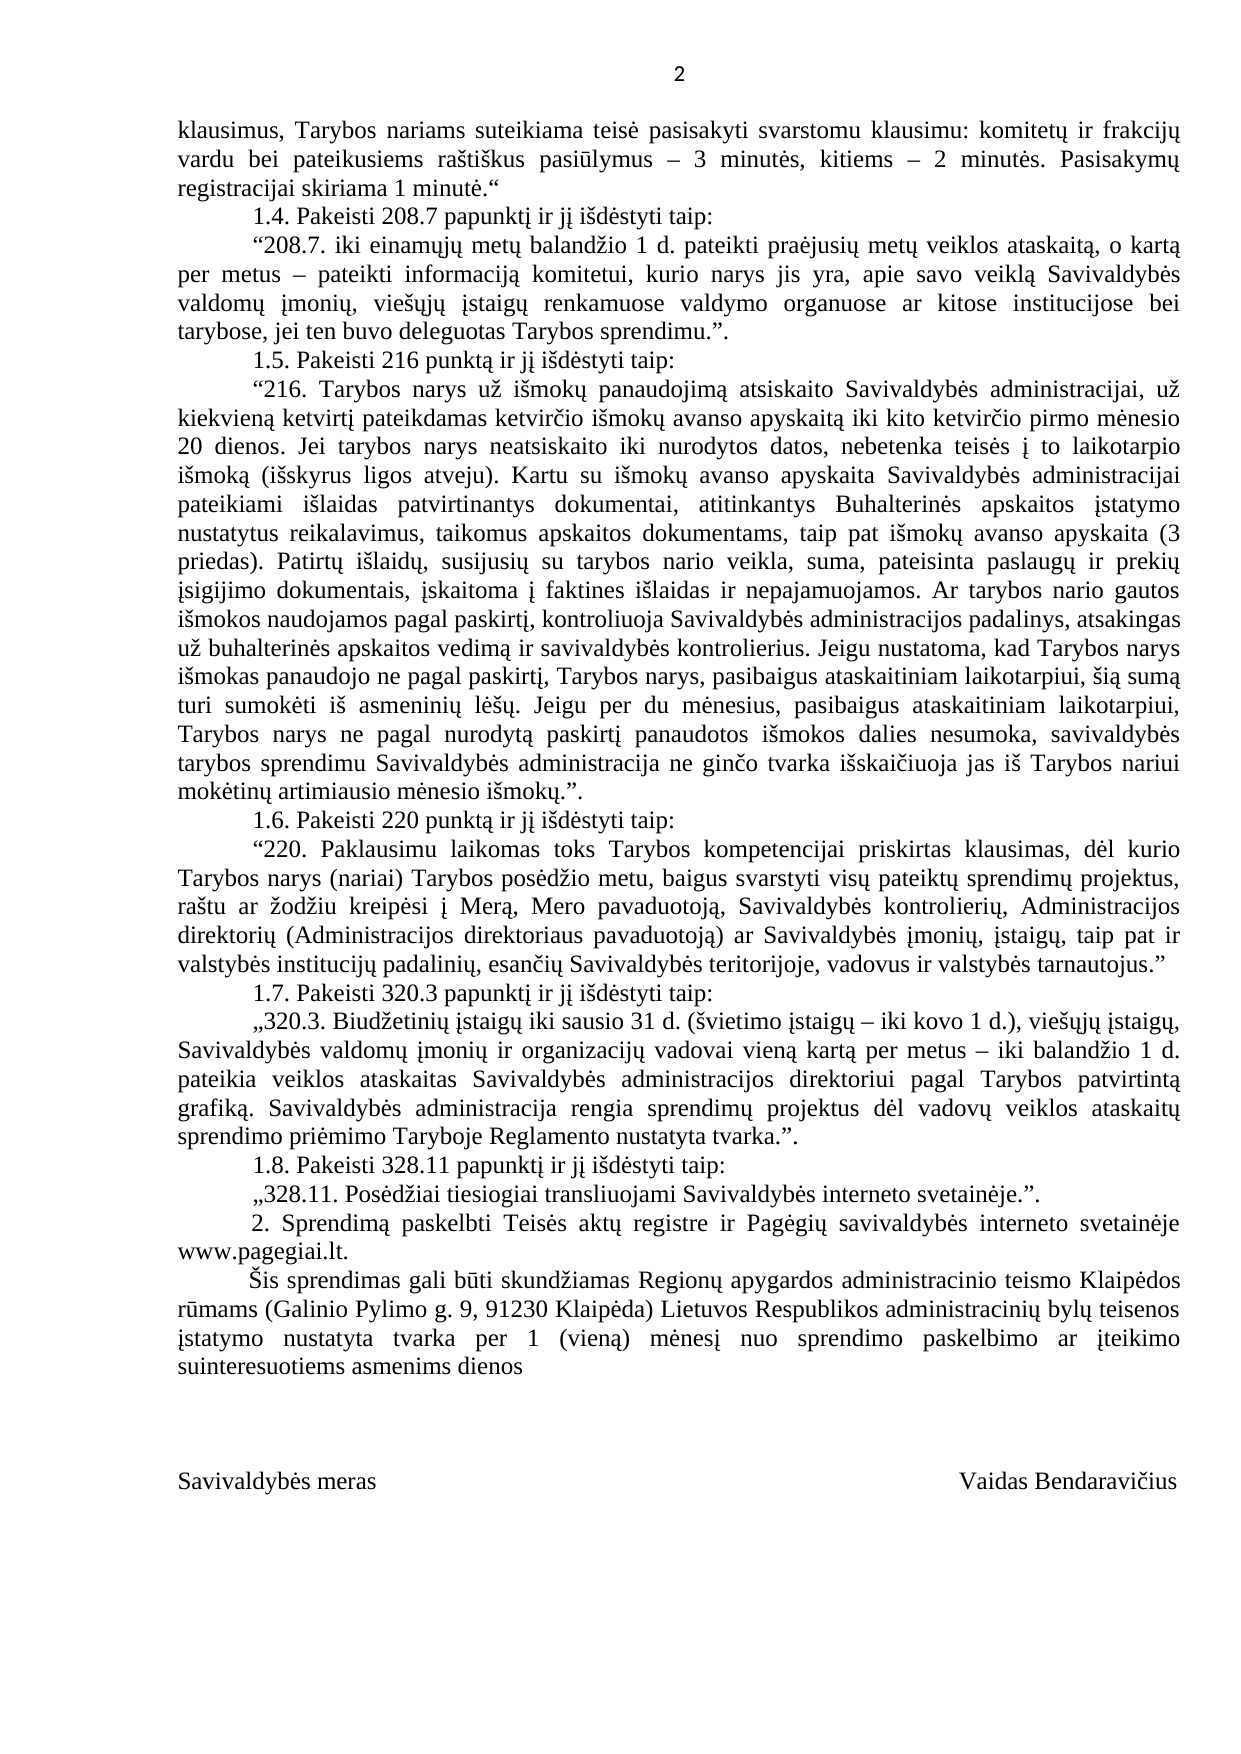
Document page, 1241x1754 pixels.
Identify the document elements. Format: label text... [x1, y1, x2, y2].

text “220. Paklausimu laikomas toks Tarybos kompetencijai priskirtas klausimas, dėl kurio Tarybos narys (nariai) Tarybos posėdžio metu, baigus svarstyti visų pateiktų sprendimų projektus, raštu ar žodžiu kreipėsi į Merą, Mero pavaduotoją, Savivaldybės kontrolierių, Administracijos direktorių (Administracijos direktoriaus pavaduotoją) ar Savivaldybės įmonių, įstaigų, taip pat ir valstybės institucijų padalinių, esančių Savivaldybės teritorijoje, vadovus ir valstybės tarnautojus.” [177, 834, 1181, 978]
text “208.7. iki einamųjų metų balandžio 1 d. pateikti praėjusių metų veiklos ataskaitą, o kartą per metus – pateikti informaciją komitetui, kurio narys jis yra, apie savo veiklą Savivaldybės valdomų įmonių, viešųjų įstaigų renkamuose valdymo organuose ar kitose institucijose bei tarybose, jei ten buvo deleguotas Tarybos sprendimu.”. [177, 230, 1181, 345]
text 1.8. Pakeisti 328.11 papunktį ir jį išdėstyti taip: [177, 1150, 1181, 1179]
text “216. Tarybos narys už išmokų panaudojimą atsiskaito Savivaldybės administracijai, už kiekvieną ketvirtį pateikdamas ketvirčio išmokų avanso apyskaitą iki kito ketvirčio pirmo mėnesio 20 dienos. Jei tarybos narys neatsiskaito iki nurodytos datos, nebetenka teisės į to laikotarpio išmoką (išskyrus ligos atveju). Kartu su išmokų avanso apyskaita Savivaldybės administracijai pateikiami išlaidas patvirtinantys dokumentai, atitinkantys Buhalterinės apskaitos įstatymo nustatytus reikalavimus, taikomus apskaitos dokumentams, taip pat išmokų avanso apyskaita (3 priedas). Patirtų išlaidų, susijusių su tarybos nario veikla, suma, pateisinta paslaugų ir prekių įsigijimo dokumentais, įskaitoma į faktines išlaidas ir nepajamuojamos. Ar tarybos nario gautos išmokos naudojamos pagal paskirtį, kontroliuoja Savivaldybės administracijos padalinys, atsakingas už buhalterinės apskaitos vedimą ir savivaldybės kontrolierius. Jeigu nustatoma, kad Tarybos narys išmokas panaudojo ne pagal paskirtį, Tarybos narys, pasibaigus ataskaitiniam laikotarpiui, šią sumą turi sumokėti iš asmeninių lėšų. Jeigu per du mėnesius, pasibaigus ataskaitiniam laikotarpiui, Tarybos narys ne pagal nurodytą paskirtį panaudotos išmokos dalies nesumoka, savivaldybės tarybos sprendimu Savivaldybės administracija ne ginčo tvarka išskaičiuoja jas iš Tarybos nariui mokėtinų artimiausio mėnesio išmokų.”. [177, 374, 1181, 805]
text „320.3. Biudžetinių įstaigų iki sausio 31 d. (švietimo įstaigų – iki kovo 1 d.), viešųjų įstaigų, Savivaldybės valdomų įmonių ir organizacijų vadovai vieną kartą per metus – iki balandžio 1 d. pateikia veiklos ataskaitas Savivaldybės administracijos direktoriui pagal Tarybos patvirtintą grafiką. Savivaldybės administracija rengia sprendimų projektus dėl vadovų veiklos ataskaitų sprendimo priėmimo Taryboje Reglamento nustatyta tvarka.”. [177, 1006, 1181, 1150]
text 1.4. Pakeisti 208.7 papunktį ir jį išdėstyti taip: [177, 201, 1181, 230]
text 2. Sprendimą paskelbti Teisės aktų registre ir Pagėgių savivaldybės interneto svetainėje www.pagegiai.lt. [177, 1208, 1181, 1265]
text 1.5. Pakeisti 216 punktą ir jį išdėstyti taip: [177, 345, 1181, 374]
text „328.11. Posėdžiai tiesiogiai transliuojami Savivaldybės interneto svetainėje.”. [177, 1179, 1181, 1208]
text klausimus, Tarybos nariams suteikiama teisė pasisakyti svarstomu klausimu: komitetų ir frakcijų vardu bei pateikusiems raštiškus pasiūlymus – 3 minutės, kitiems – 2 minutės. Pasisakymų registracijai skiriama 1 minutė.“ [177, 115, 1181, 201]
text 1.7. Pakeisti 320.3 papunktį ir jį išdėstyti taip: [177, 978, 1181, 1006]
text 1.6. Pakeisti 220 punktą ir jį išdėstyti taip: [177, 805, 1181, 834]
text Šis sprendimas gali būti skundžiamas Regionų apygardos administracinio teismo Klaipėdos rūmams (Galinio Pylimo g. 9, 91230 Klaipėda) Lietuvos Respublikos administracinių bylų teisenos įstatymo nustatyta tvarka per 1 (vieną) mėnesį nuo sprendimo paskelbimo ar įteikimo suinteresuotiems asmenims dienos [177, 1265, 1181, 1380]
text Savivaldybės meras Vaidas Bendaravičius [177, 1466, 1181, 1495]
